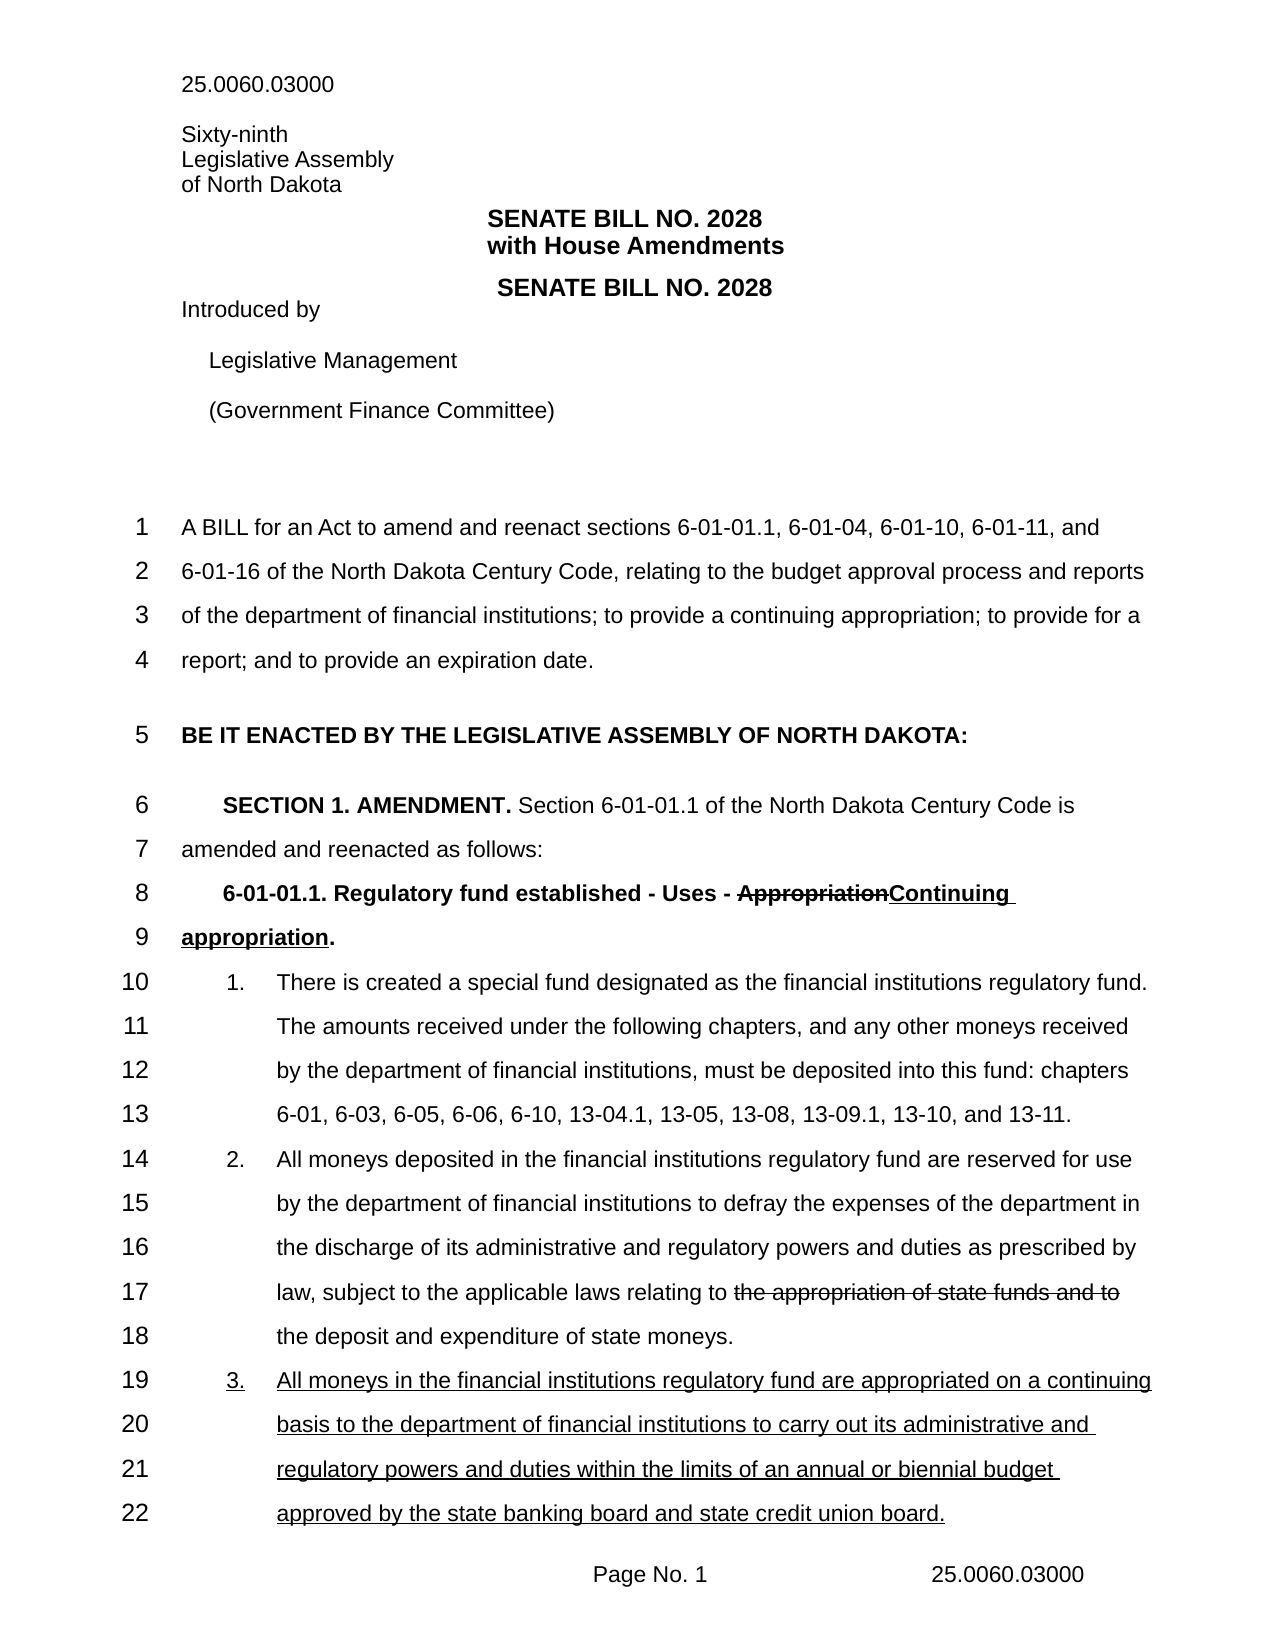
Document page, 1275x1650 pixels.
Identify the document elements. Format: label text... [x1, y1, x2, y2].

title with House Amendments [487, 233, 785, 260]
text Legislative Management [208, 350, 1154, 373]
subtitle 6‑01‑01.1. Regulatory fund established ‑ Uses ‑ AppropriationContinuing appropriation. [181, 866, 1154, 955]
title Senate BILL NO. 2028 [490, 272, 772, 301]
text 3. All moneys in the financial institutions regulatory fund are appropriated on a continuing basis to the department of financial institutions to carry out its administrative and regulatory powers and duties within the limits of an annual or biennial budget approved by the state banking board and state credit union board. [181, 1353, 1154, 1530]
text SECTION 1. AMENDMENT. Section 6‑01‑01.1 of the North Dakota Century Code is amended and reenacted as follows: [181, 778, 1154, 866]
text BE IT ENACTED BY THE LEGISLATIVE ASSEMBLY OF NORTH DAKOTA: [181, 708, 1154, 753]
text 1. There is created a special fund designated as the financial institutions regulatory fund. The amounts received under the following chapters, and any other moneys received by the department of financial institutions, must be deposited into this fund: chapters 6‑01, 6‑03, 6‑05, 6‑06, 6‑10, 13‑04.1, 13‑05, 13‑08, 13‑09.1, 13‑10, and 13‑11. [181, 955, 1154, 1132]
title A BILL for an Act to amend and reenact sections 6‑01‑01.1, 6‑01‑04, 6‑01‑10, 6‑01‑11, and 6‑01‑16 of the North Dakota Century Code, relating to the budget approval process and reports of the department of financial institutions; to provide a continuing appropriation; to provide for a report; and to provide an expiration date. [181, 500, 1154, 677]
text (Government Finance Committee) [208, 400, 1154, 423]
title SENATE BILL NO. 2028 [487, 206, 785, 233]
text Sixty-ninth [181, 123, 1154, 148]
text Introduced by [181, 298, 1154, 323]
text Legislative Assembly [181, 148, 1154, 173]
text of North Dakota [181, 173, 1154, 198]
text 2. All moneys deposited in the financial institutions regulatory fund are reserved for use by the department of financial institutions to defray the expenses of the department in the discharge of its administrative and regulatory powers and duties as prescribed by law, subject to the applicable laws relating to the appropriation of state funds and to the deposit and expenditure of state moneys. [181, 1132, 1154, 1353]
text 25.0060.03000 [181, 73, 1154, 98]
